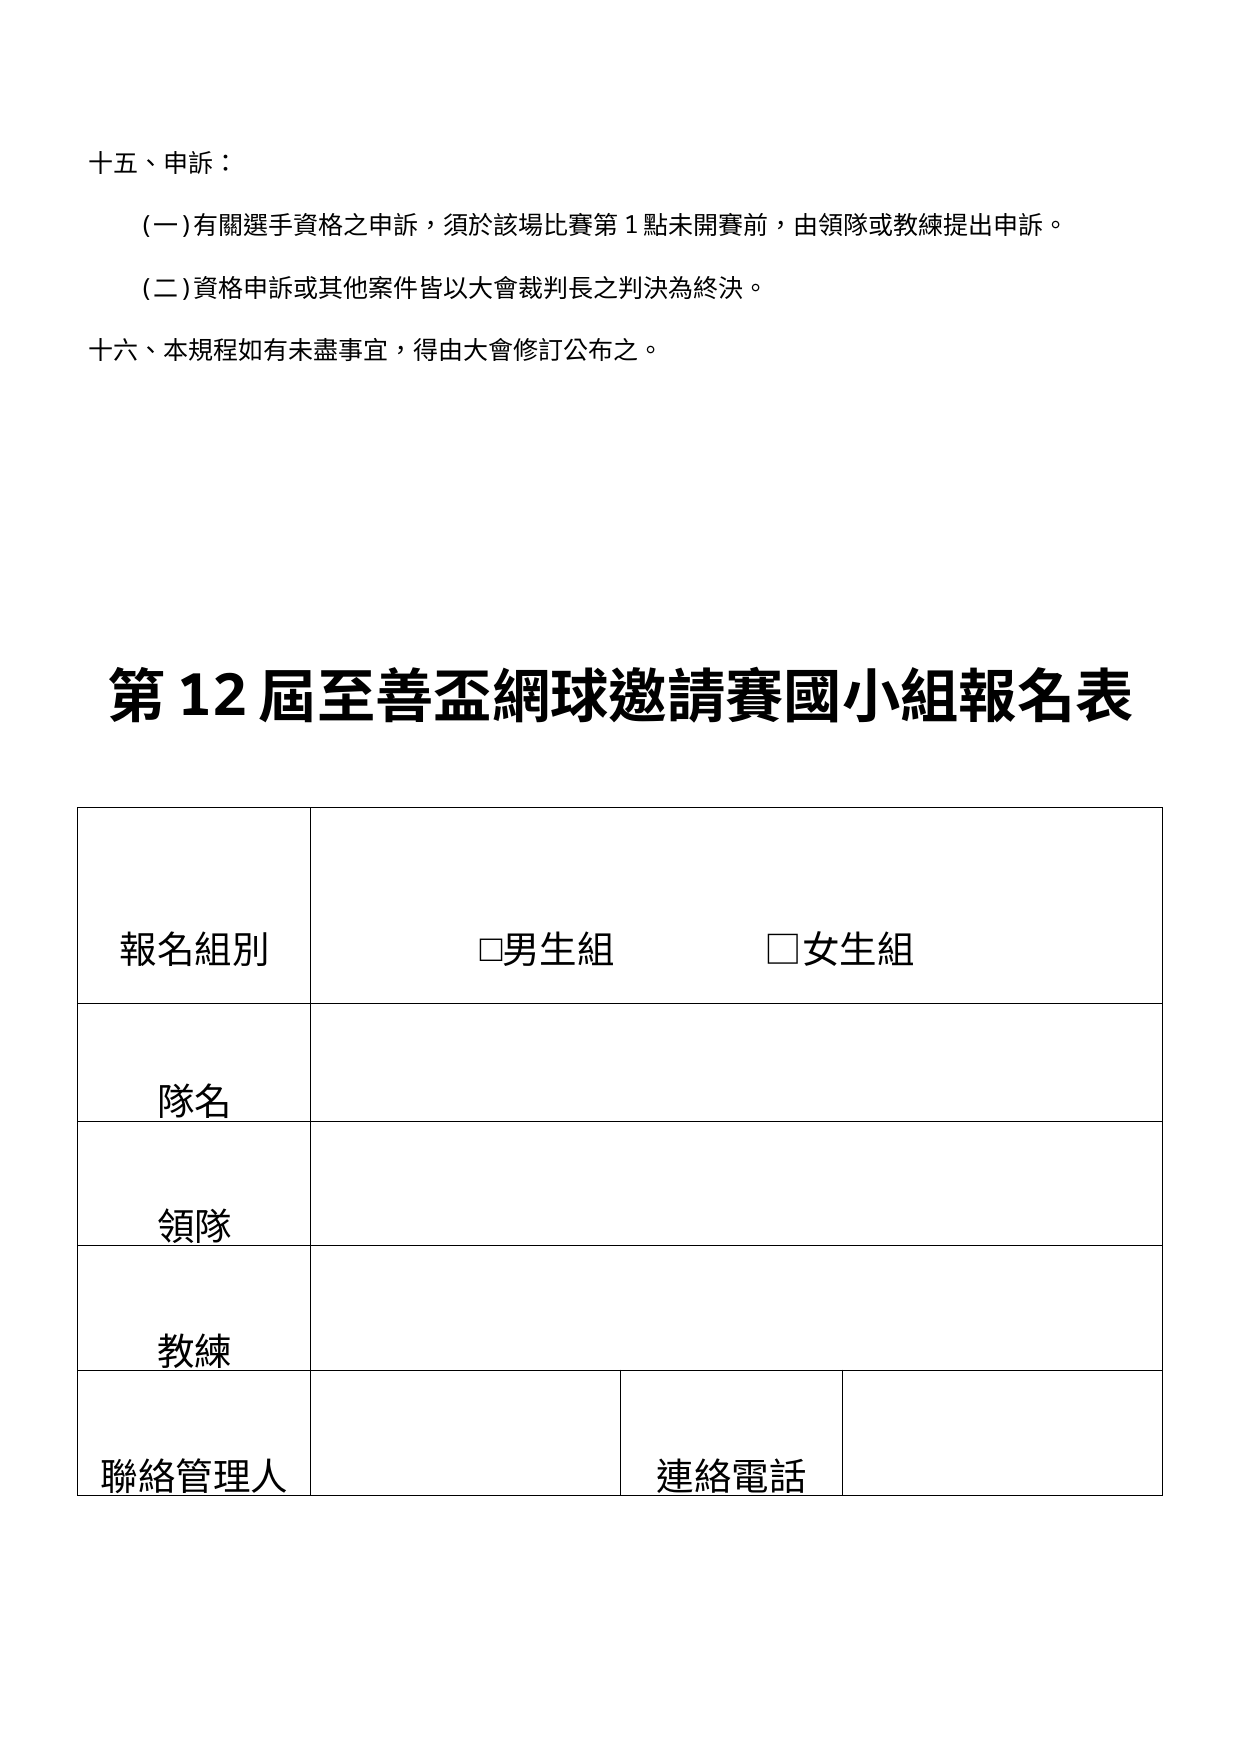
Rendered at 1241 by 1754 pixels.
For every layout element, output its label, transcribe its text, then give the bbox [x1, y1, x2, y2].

text 十五、申訴： [89, 119, 1152, 182]
table_cell [311, 1371, 620, 1494]
table_cell [843, 1371, 1162, 1494]
table_cell 聯絡管理人 [78, 1371, 310, 1494]
table_cell [311, 1246, 1162, 1369]
table_header □男生組 □女生組 [311, 808, 1162, 1003]
table_cell [311, 1122, 1162, 1244]
text (二)資格申訴或其他案件皆以大會裁判長之判決為終決。 [139, 244, 1152, 307]
table_cell 連絡電話 [621, 1371, 842, 1494]
table_cell 隊名 [78, 1004, 310, 1121]
text (一)有關選手資格之申訴，須於該場比賽第1點未開賽前，由領隊或教練提出申訴。 [139, 182, 1152, 244]
text 十六、本規程如有未盡事宜，得由大會修訂公布之。 [89, 307, 1152, 369]
table_header 報名組別 [78, 808, 310, 1003]
table_cell [311, 1004, 1162, 1121]
text 第12屆至善盃網球邀請賽國小組報名表 [89, 619, 1152, 744]
table_cell 教練 [78, 1246, 310, 1369]
table_cell 領隊 [78, 1122, 310, 1244]
